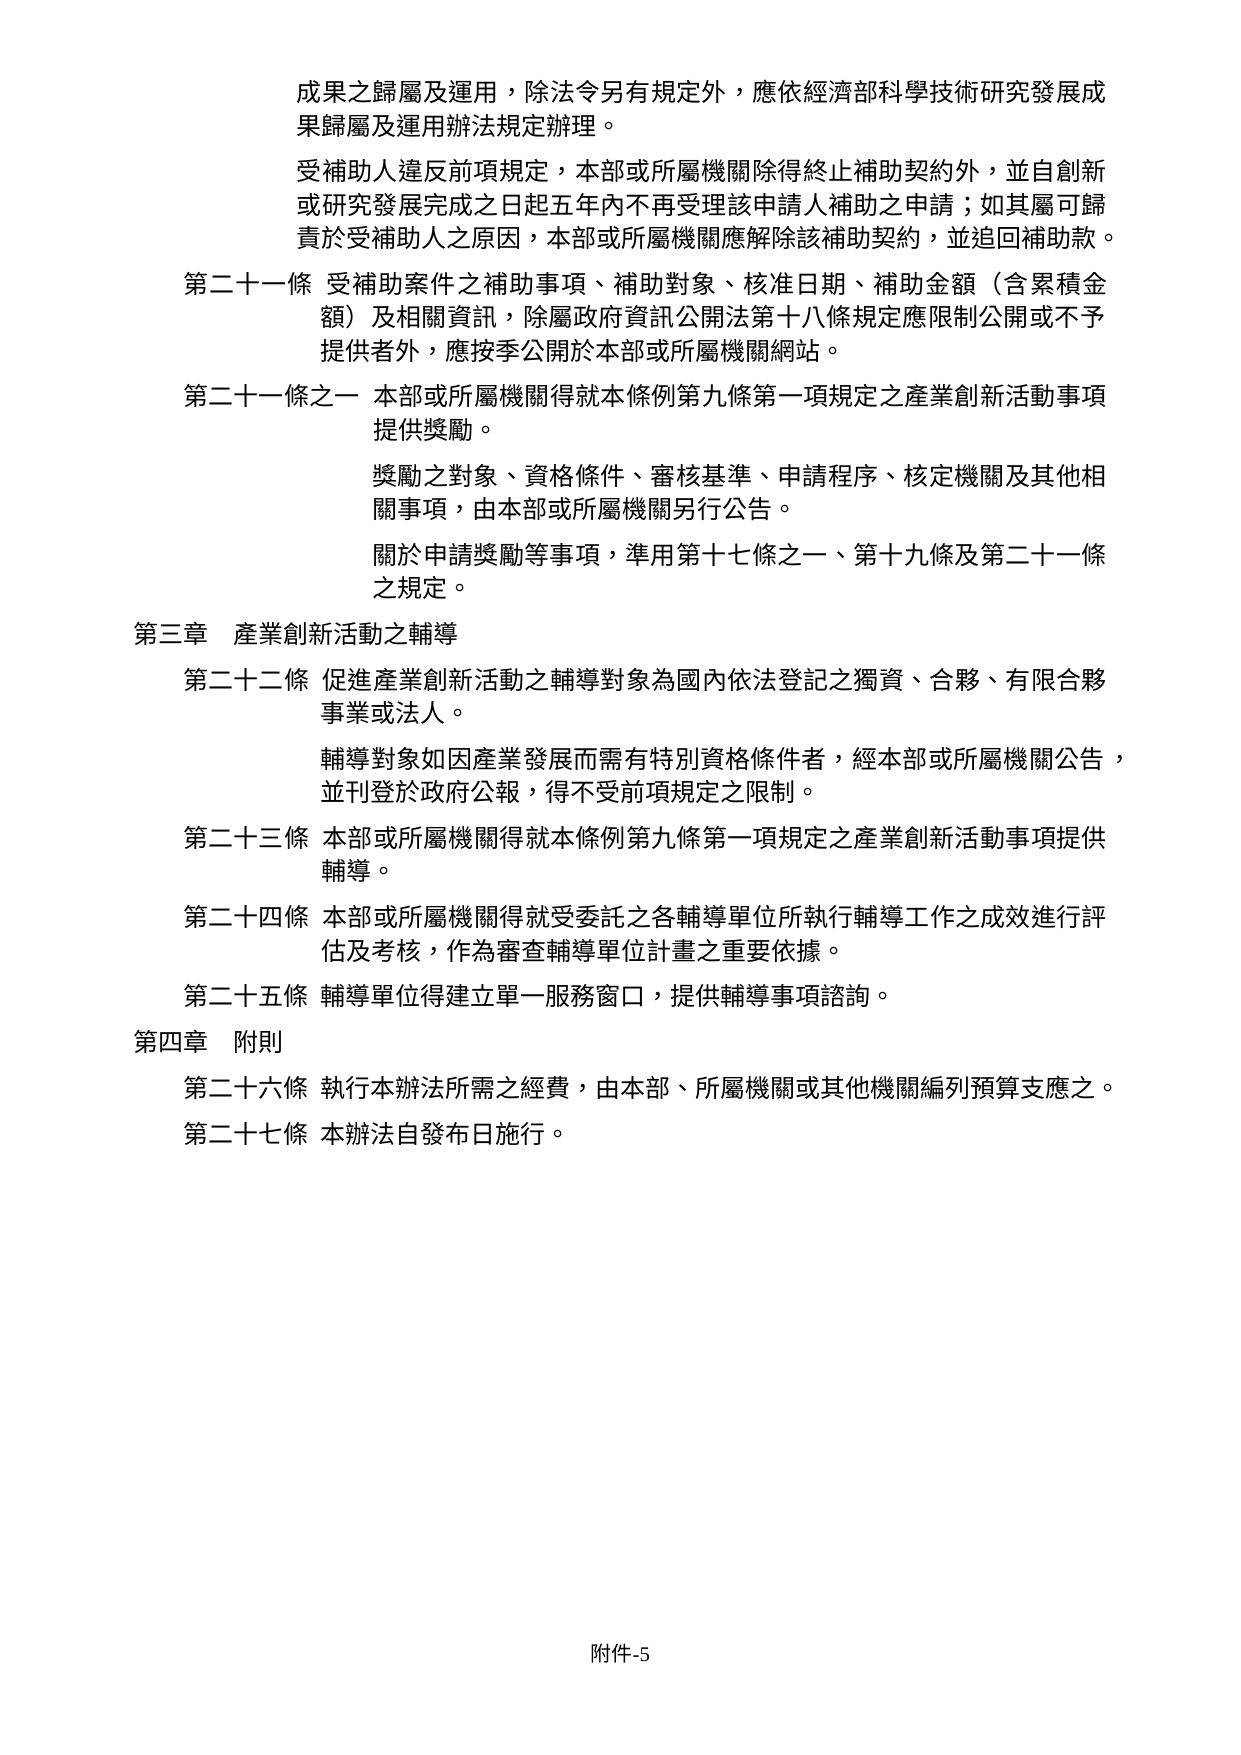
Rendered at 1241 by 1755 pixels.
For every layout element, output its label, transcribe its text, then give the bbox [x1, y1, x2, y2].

text 第二十七條 本辦法自發布日施行。 [183, 1117, 1107, 1150]
text 第二十三條 本部或所屬機關得就本條例第九條第一項規定之產業創新活動事項提供輔導。 [183, 821, 1107, 887]
text 第四章 附則 [133, 1025, 1107, 1058]
text 第二十一條之一 本部或所屬機關得就本條例第九條第一項規定之產業創新活動事項提供獎勵。 [183, 379, 1107, 446]
text 第二十二條 促進產業創新活動之輔導對象為國內依法登記之獨資、合夥、有限合夥事業或法人。 [183, 662, 1107, 729]
text 第二十一條 受補助案件之補助事項、補助對象、核准日期、補助金額（含累積金額）及相關資訊，除屬政府資訊公開法第十八條規定應限制公開或不予提供者外，應按季公開於本部或所屬機關網站。 [183, 267, 1107, 367]
text 第二十六條 執行本辦法所需之經費，由本部、所屬機關或其他機關編列預算支應之。 [183, 1071, 1107, 1104]
text 第二十四條 本部或所屬機關得就受委託之各輔導單位所執行輔導工作之成效進行評估及考核，作為審查輔導單位計畫之重要依據。 [183, 900, 1107, 967]
text 第三章 產業創新活動之輔導 [133, 617, 1107, 650]
text 受補助人違反前項規定，本部或所屬機關除得終止補助契約外，並自創新或研究發展完成之日起五年內不再受理該申請人補助之申請；如其屬可歸責於受補助人之原因，本部或所屬機關應解除該補助契約，並追回補助款。 [297, 154, 1107, 254]
text 關於申請獎勵等事項，準用第十七條之一、第十九條及第二十一條之規定。 [372, 537, 1107, 604]
text 成果之歸屬及運用，除法令另有規定外，應依經濟部科學技術研究發展成果歸屬及運用辦法規定辦理。 [183, 75, 1107, 142]
text 輔導對象如因產業發展而需有特別資格條件者，經本部或所屬機關公告，並刊登於政府公報，得不受前項規定之限制。 [320, 742, 1107, 808]
text 獎勵之對象、資格條件、審核基準、申請程序、核定機關及其他相關事項，由本部或所屬機關另行公告。 [372, 458, 1107, 525]
text 第二十五條 輔導單位得建立單一服務窗口，提供輔導事項諮詢。 [183, 979, 1107, 1012]
